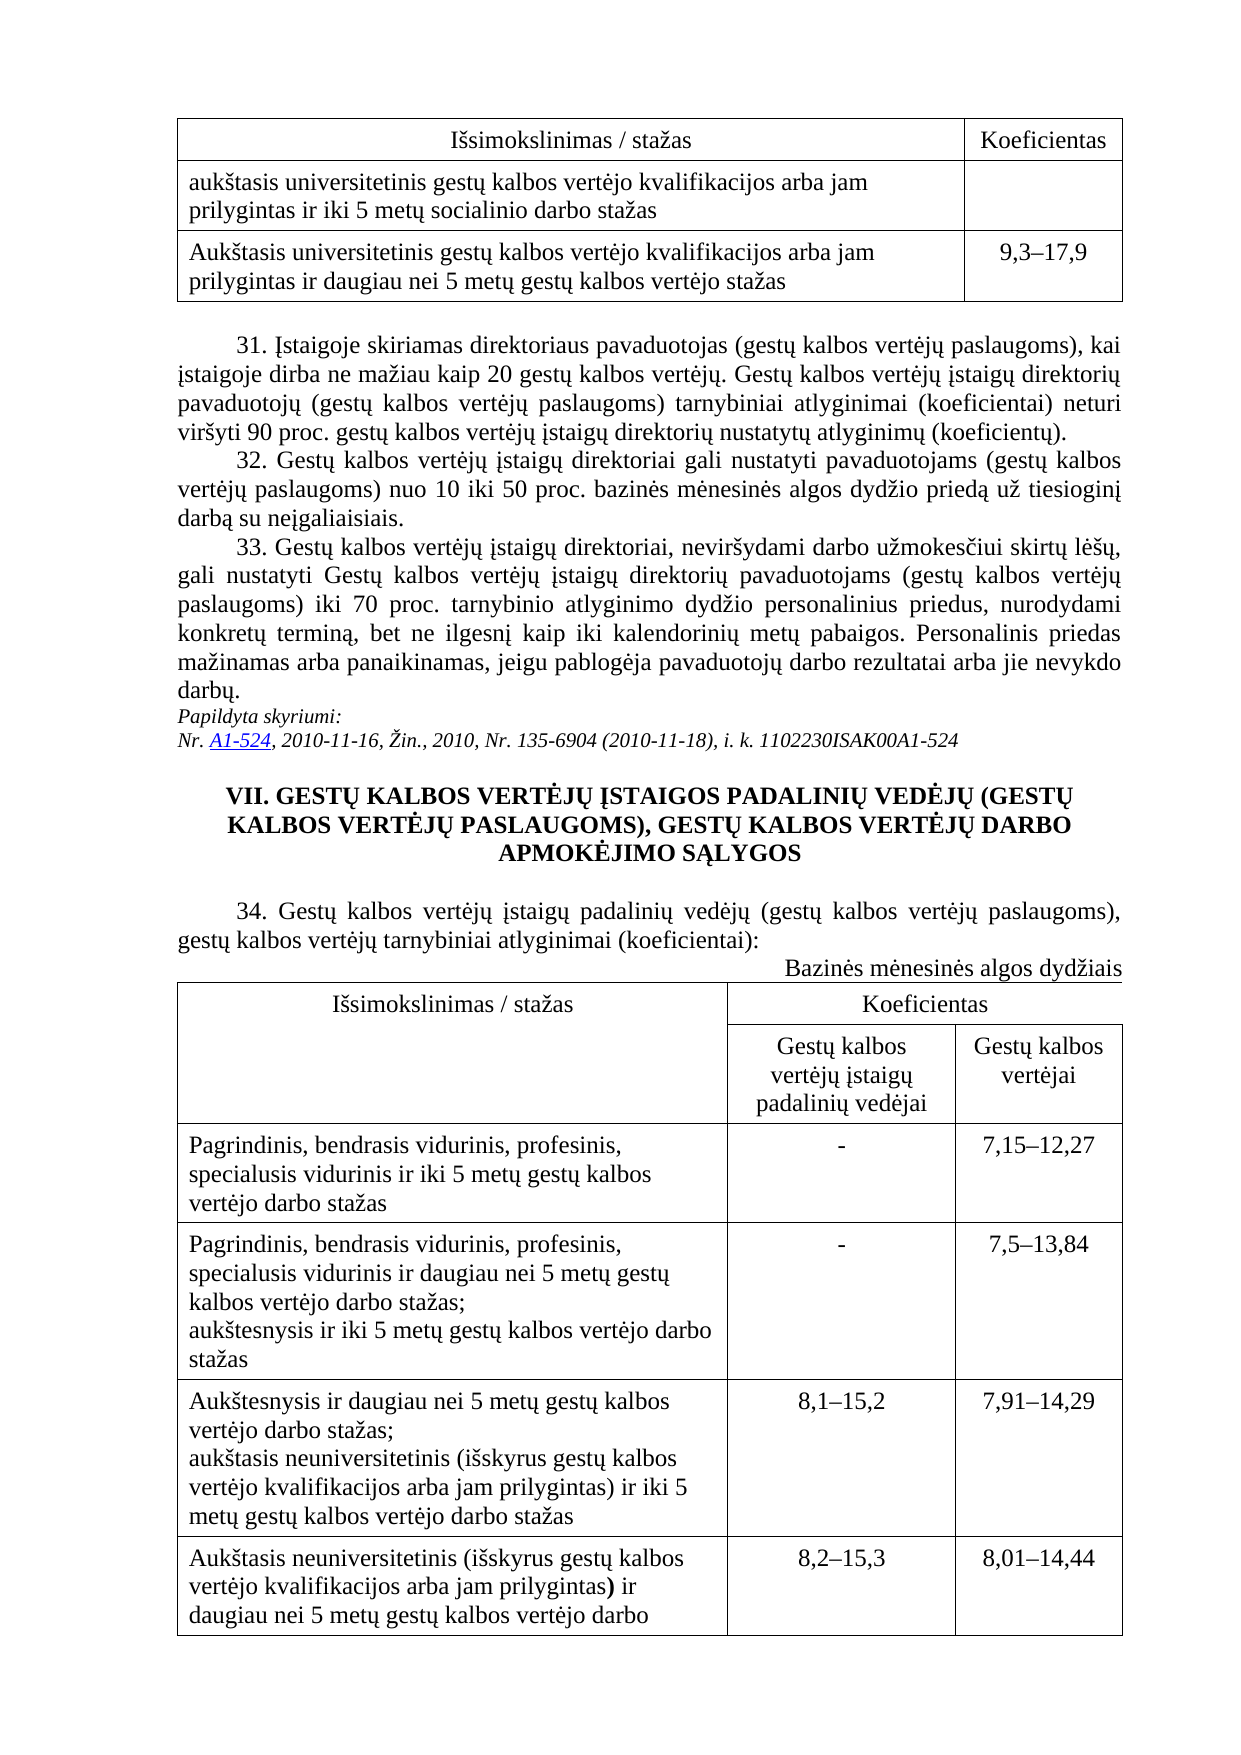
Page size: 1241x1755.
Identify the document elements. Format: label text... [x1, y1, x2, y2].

table_cell Gestų kalbos vertėjai [956, 1025, 1122, 1123]
text 32. Gestų kalbos vertėjų įstaigų direktoriai gali nustatyti pavaduotojams (gestų kalbos vertėjų paslaugoms) nuo 10 iki 50 proc. bazinės mėnesinės algos dydžio priedą už tiesioginį darbą su neįgaliaisiais. [177, 445, 1122, 532]
table_cell 8,2–15,3 [728, 1537, 955, 1635]
table_header Koeficientas [728, 983, 1122, 1024]
table_cell 9,3–17,9 [965, 231, 1122, 301]
table_header Išsimokslinimas / stažas [178, 983, 727, 1123]
table_cell Pagrindinis, bendrasis vidurinis, profesinis, specialusis vidurinis ir daugiau nei 5 metų gestų kalbos vertėjo darbo stažas; aukštesnysis ir iki 5 metų gestų kalbos vertėjo darbo stažas [178, 1223, 727, 1379]
table_cell 8,1–15,2 [728, 1380, 955, 1536]
text 33. Gestų kalbos vertėjų įstaigų direktoriai, neviršydami darbo užmokesčiui skirtų lėšų, gali nustatyti Gestų kalbos vertėjų įstaigų direktorių pavaduotojams (gestų kalbos vertėjų paslaugoms) iki 70 proc. tarnybinio atlyginimo dydžio personalinius priedus, nurodydami konkretų terminą, bet ne ilgesnį kaip iki kalendorinių metų pabaigos. Personalinis priedas mažinamas arba panaikinamas, jeigu pablogėja pavaduotojų darbo rezultatai arba jie nevykdo darbų. [177, 532, 1122, 704]
text Papildyta skyriumi: [177, 704, 1122, 728]
table_cell - [728, 1223, 955, 1379]
table_cell [965, 161, 1122, 230]
table_cell Pagrindinis, bendrasis vidurinis, profesinis, specialusis vidurinis ir iki 5 metų gestų kalbos vertėjo darbo stažas [178, 1124, 727, 1222]
table_cell Aukštesnysis ir daugiau nei 5 metų gestų kalbos vertėjo darbo stažas; aukštasis neuniversitetinis (išskyrus gestų kalbos vertėjo kvalifikacijos arba jam prilygintas) ir iki 5 metų gestų kalbos vertėjo darbo stažas [178, 1380, 727, 1536]
table_cell Aukštasis neuniversitetinis (išskyrus gestų kalbos vertėjo kvalifikacijos arba jam prilygintas) ir daugiau nei 5 metų gestų kalbos vertėjo darbo [178, 1537, 727, 1635]
table_header Koeficientas [965, 119, 1122, 160]
table_cell 7,91–14,29 [956, 1380, 1122, 1536]
table_cell 7,15–12,27 [956, 1124, 1122, 1222]
table_cell 7,5–13,84 [956, 1223, 1122, 1379]
table_cell - [728, 1124, 955, 1222]
table_cell Gestų kalbos vertėjų įstaigų padalinių vedėjai [728, 1025, 955, 1123]
table_header Išsimokslinimas / stažas [178, 119, 964, 160]
table_cell 8,01–14,44 [956, 1537, 1122, 1635]
text 34. Gestų kalbos vertėjų įstaigų padalinių vedėjų (gestų kalbos vertėjų paslaugoms), gestų kalbos vertėjų tarnybiniai atlyginimai (koeficientai): [177, 896, 1122, 953]
text Bazinės mėnesinės algos dydžiais [177, 953, 1122, 982]
table_cell aukštasis universitetinis gestų kalbos vertėjo kvalifikacijos arba jam prilygintas ir iki 5 metų socialinio darbo stažas [178, 161, 964, 230]
table_cell Aukštasis universitetinis gestų kalbos vertėjo kvalifikacijos arba jam prilygintas ir daugiau nei 5 metų gestų kalbos vertėjo stažas [178, 231, 964, 301]
text 31. Įstaigoje skiriamas direktoriaus pavaduotojas (gestų kalbos vertėjų paslaugoms), kai įstaigoje dirba ne mažiau kaip 20 gestų kalbos vertėjų. Gestų kalbos vertėjų įstaigų direktorių pavaduotojų (gestų kalbos vertėjų paslaugoms) tarnybiniai atlyginimai (koeficientai) neturi viršyti 90 proc. gestų kalbos vertėjų įstaigų direktorių nustatytų atlyginimų (koeficientų). [177, 330, 1122, 445]
text Nr. A1-524, 2010-11-16, Žin., 2010, Nr. 135-6904 (2010-11-18), i. k. 1102230ISAK00A1-524 [177, 728, 1122, 752]
text VII. GESTŲ KALBOS VERTĖJŲ ĮSTAIGOS PADALINIŲ VEDĖJŲ (GESTŲ KALBOS VERTĖJŲ PASLAUGOMS), GESTŲ KALBOS VERTĖJŲ DARBO APMOKĖJIMO SĄLYGOS [177, 781, 1122, 867]
